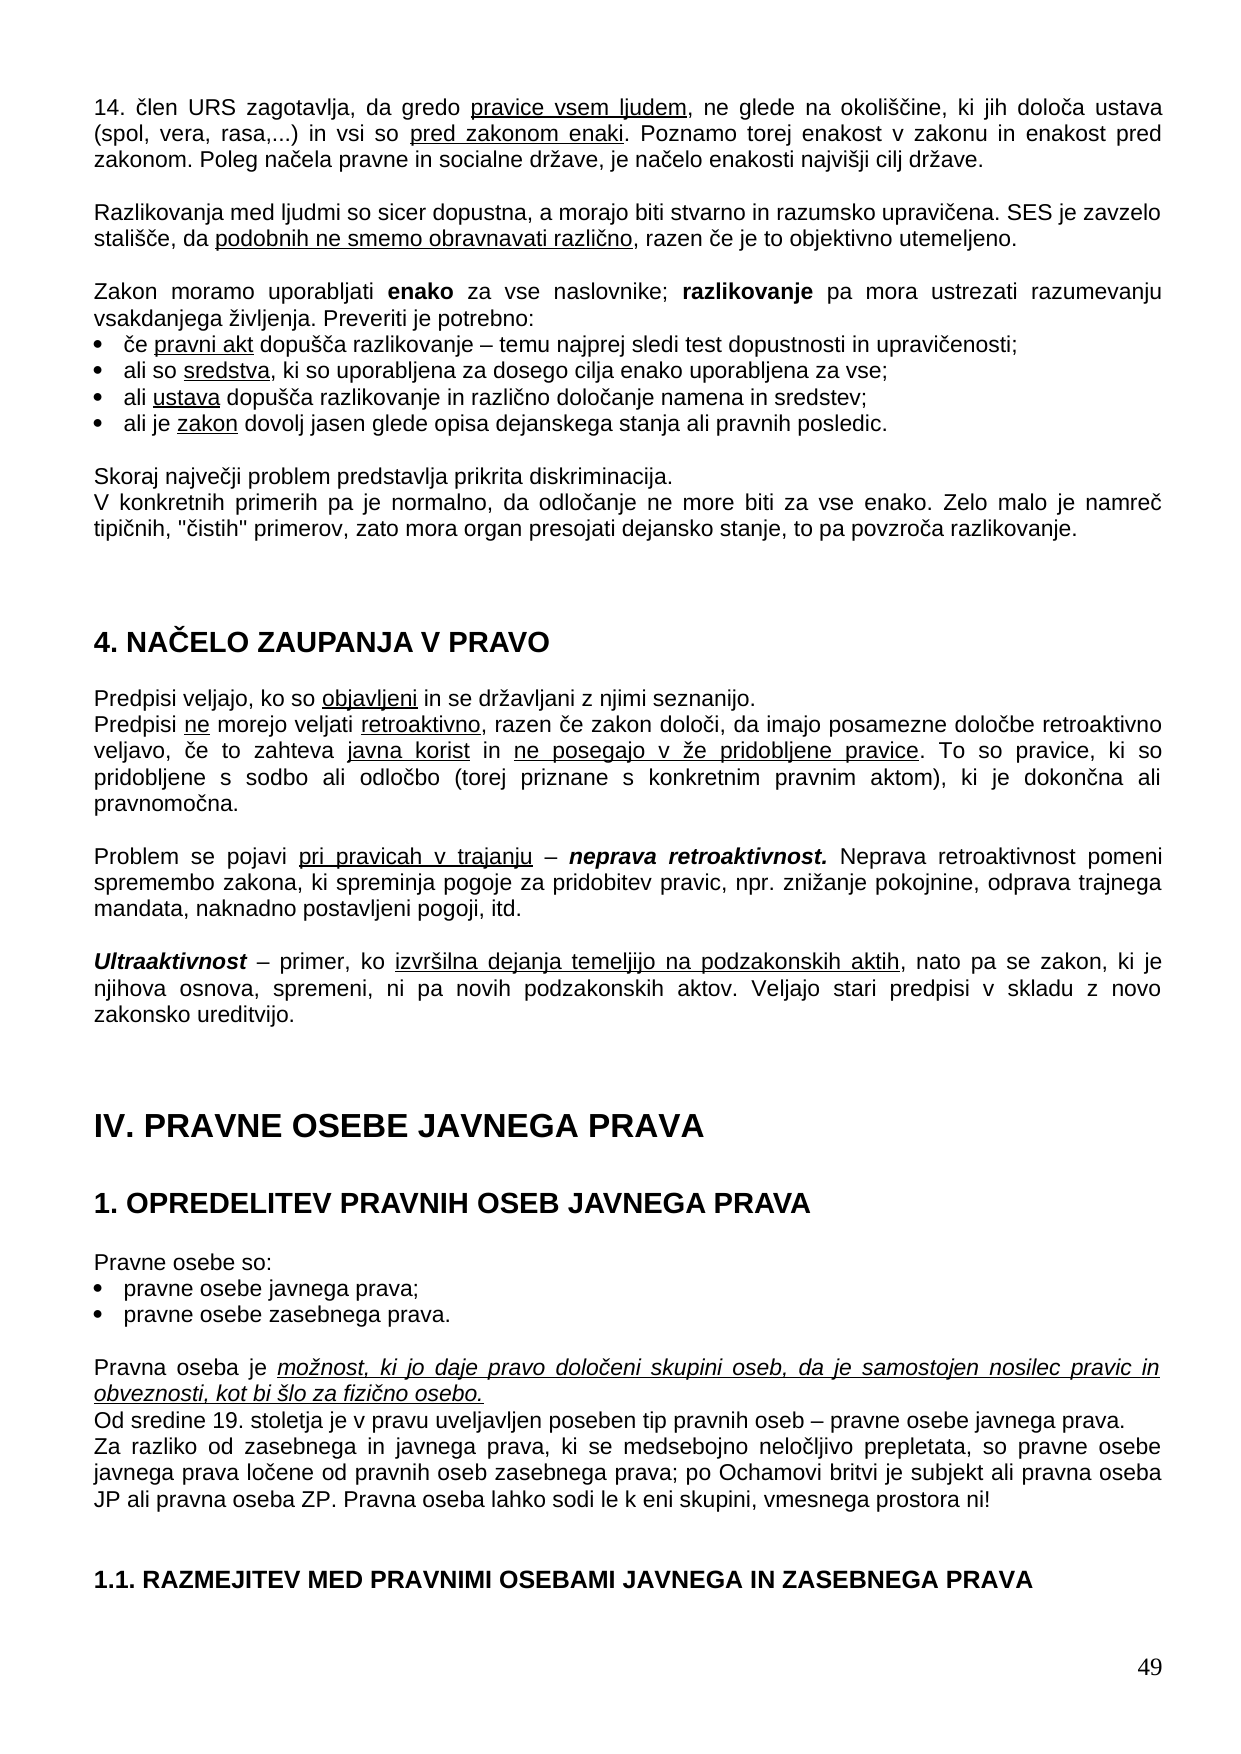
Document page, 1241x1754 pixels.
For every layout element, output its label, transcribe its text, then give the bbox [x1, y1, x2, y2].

text Predpisi veljajo, ko so objavljeni in se državljani z njimi seznanijo. [94, 684, 1162, 711]
text V konkretnih primerih pa je normalno, da odločanje ne more biti za vse enako. Zelo malo je namreč tipičnih, ''čistih'' primerov, zato mora organ presojati dejansko stanje, to pa povzroča razlikovanje. [94, 489, 1162, 542]
list ali ustava dopušča razlikovanje in različno določanje namena in sredstev; [94, 383, 1162, 410]
text 14. člen URS zagotavlja, da gredo pravice vsem ljudem, ne glede na okoliščine, ki jih določa ustava (spol, vera, rasa,...) in vsi so pred zakonom enaki. Poznamo torej enakost v zakonu in enakost pred zakonom. Poleg načela pravne in socialne države, je načelo enakosti najvišji cilj države. [94, 94, 1162, 173]
text Razlikovanja med ljudmi so sicer dopustna, a morajo biti stvarno in razumsko upravičena. SES je zavzelo stališče, da podobnih ne smemo obravnavati različno, razen če je to objektivno utemeljeno. [94, 199, 1162, 252]
text Od sredine 19. stoletja je v pravu uveljavljen poseben tip pravnih oseb – pravne osebe javnega prava. [94, 1407, 1162, 1433]
list če pravni akt dopušča razlikovanje – temu najprej sledi test dopustnosti in upravičenosti; [94, 331, 1162, 357]
text Predpisi ne morejo veljati retroaktivno, razen če zakon določi, da imajo posamezne določbe retroaktivno veljavo, če to zahteva javna korist in ne posegajo v že pridobljene pravice. To so pravice, ki so pridobljene s sodbo ali odločbo (torej priznane s konkretnim pravnim aktom), ki je dokončna ali pravnomočna. [94, 711, 1162, 816]
list pravne osebe javnega prava; [94, 1275, 1162, 1301]
text Zakon moramo uporabljati enako za vse naslovnike; razlikovanje pa mora ustrezati razumevanju vsakdanjega življenja. Preveriti je potrebno: [94, 278, 1162, 331]
subtitle 1. Opredelitev pravnih oseb javnega prava [94, 1182, 1162, 1220]
text Skoraj največji problem predstavlja prikrita diskriminacija. [94, 463, 1162, 489]
text Pravne osebe so: [94, 1248, 1162, 1275]
list ali so sredstva, ki so uporabljena za dosego cilja enako uporabljena za vse; [94, 357, 1162, 383]
text IV. pravne Osebe javnega prava [94, 1106, 1162, 1145]
subtitle 4. načelo zaupanja v pravo [94, 621, 1162, 658]
text Za razliko od zasebnega in javnega prava, ki se medsebojno neločljivo prepletata, so pravne osebe javnega prava ločene od pravnih oseb zasebnega prava; po Ochamovi britvi je subjekt ali pravna oseba JP ali pravna oseba ZP. Pravna oseba lahko sodi le k eni skupini, vmesnega prostora ni! [94, 1433, 1162, 1512]
text 1.1. RAZMEJITEV MED PRAVNIMI OSEBAMI JAVNEGA IN ZASEBNEGA PRAVA [94, 1565, 1162, 1593]
list pravne osebe zasebnega prava. [94, 1301, 1162, 1327]
list ali je zakon dovolj jasen glede opisa dejanskega stanja ali pravnih posledic. [94, 410, 1162, 436]
text Ultraaktivnost – primer, ko izvršilna dejanja temeljijo na podzakonskih aktih, nato pa se zakon, ki je njihova osnova, spremeni, ni pa novih podzakonskih aktov. Veljajo stari predpisi v skladu z novo zakonsko ureditvijo. [94, 948, 1162, 1027]
text Problem se pojavi pri pravicah v trajanju – neprava retroaktivnost. Neprava retroaktivnost pomeni spremembo zakona, ki spreminja pogoje za pridobitev pravic, npr. znižanje pokojnine, odprava trajnega mandata, naknadno postavljeni pogoji, itd. [94, 843, 1162, 922]
text Pravna oseba je možnost, ki jo daje pravo določeni skupini oseb, da je samostojen nosilec pravic in obveznosti, kot bi šlo za fizično osebo. [94, 1354, 1162, 1407]
